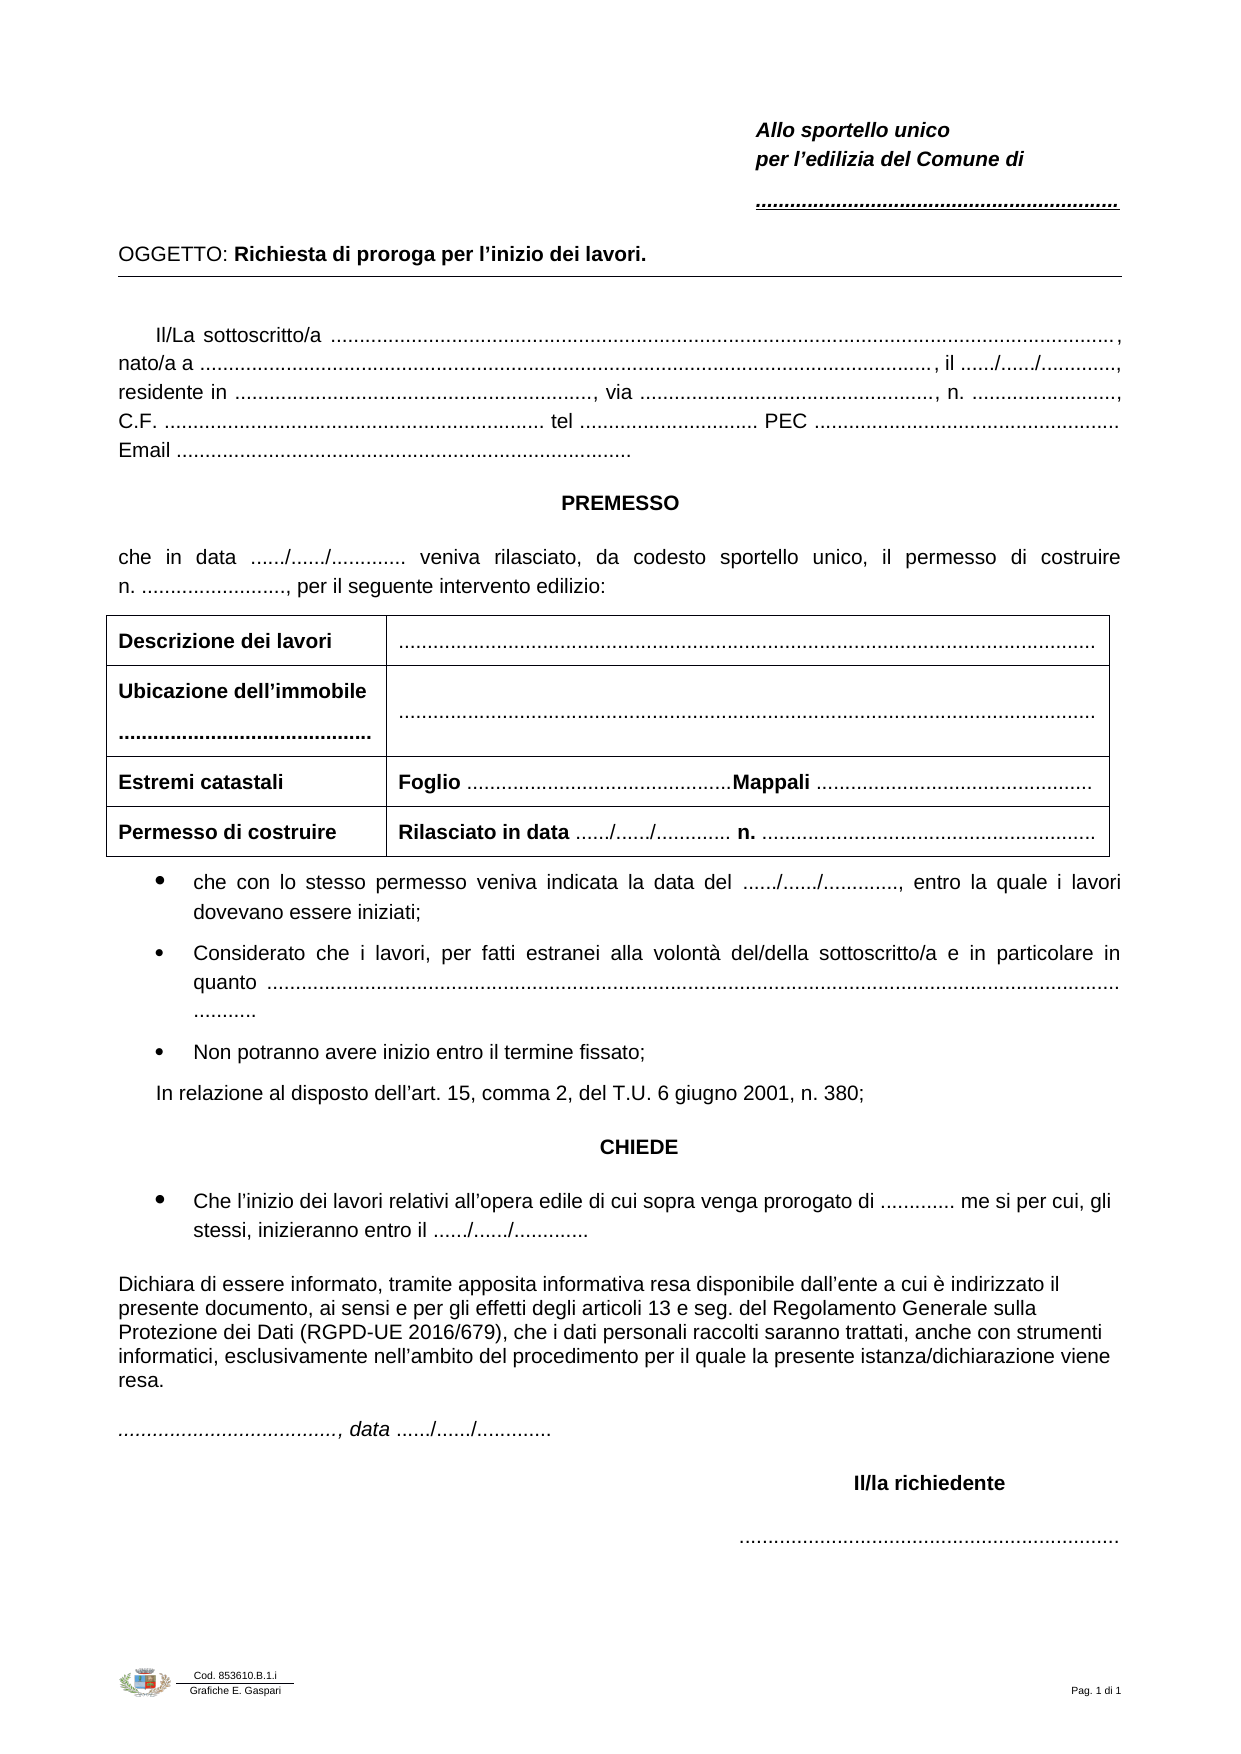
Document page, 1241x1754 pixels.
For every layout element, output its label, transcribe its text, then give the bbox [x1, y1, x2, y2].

list Considerato che i lavori, per fatti estranei alla volontà del/della sottoscritto/a e in particolare in quanto ............................................................................................................................................................... [156, 941, 1122, 1022]
text ......................................, data ....../....../............. [118, 1417, 1122, 1441]
text Il/la richiedente [737, 1471, 1122, 1494]
text .................................................................. [737, 1524, 1122, 1548]
text CHIEDE [156, 1135, 1122, 1159]
list Che l’inizio dei lavori relativi all’opera edile di cui sopra venga prorogato di ............. me si per cui, gli stessi, inizieranno entro il ....../....../............. [156, 1188, 1122, 1242]
subtitle PREMESSO [118, 491, 1122, 515]
table_header ......................................................................................................................... [387, 616, 1109, 665]
table_cell ......................................................................................................................... [387, 666, 1109, 756]
text Il/La sottoscritto/a ........................................................................................................................................, nato/a a ..............................................................................................................................., il ....../....../............., residente in .............................................................., via ..................................................., n. ........................., C.F. .................................................................. tel ............................... PEC ..................................................... Email ............................................................................... [118, 322, 1122, 461]
picture [117, 1668, 172, 1697]
text In relazione al disposto dell’art. 15, comma 2, del T.U. 6 giugno 2001, n. 380; [156, 1081, 1122, 1105]
table_cell Rilasciato in data ....../....../............. n. .......................................................... [387, 807, 1109, 856]
table_cell Permesso di costruire [107, 807, 386, 856]
table_header Descrizione dei lavori [107, 616, 386, 665]
text che in data ....../....../............. veniva rilasciato, da codesto sportello unico, il permesso di costruire n. ........................., per il seguente intervento edilizio: [118, 545, 1122, 598]
table_cell Ubicazione dell’immobile ............................................ [107, 666, 386, 756]
text per l’edilizia del Comune di [756, 147, 1122, 171]
table_cell Foglio ..............................................Mappali ................................................ [387, 757, 1109, 806]
text OGGETTO: Richiesta di proroga per l’inizio dei lavori. [118, 242, 1122, 276]
text ............................................................... [756, 188, 1122, 212]
list che con lo stesso permesso veniva indicata la data del ....../....../............., entro la quale i lavori dovevano essere iniziati; [156, 870, 1122, 923]
table_cell Estremi catastali [107, 757, 386, 806]
text Allo sportello unico [756, 118, 1122, 142]
list Non potranno avere inizio entro il termine fissato; [156, 1039, 1122, 1064]
text Dichiara di essere informato, tramite apposita informativa resa disponibile dall’ente a cui è indirizzato il presente documento, ai sensi e per gli effetti degli articoli 13 e seg. del Regolamento Generale sulla Protezione dei Dati (RGPD-UE 2016/679), che i dati personali raccolti saranno trattati, anche con strumenti informatici, esclusivamente nell’ambito del procedimento per il quale la presente istanza/dichiarazione viene resa. [118, 1272, 1122, 1392]
